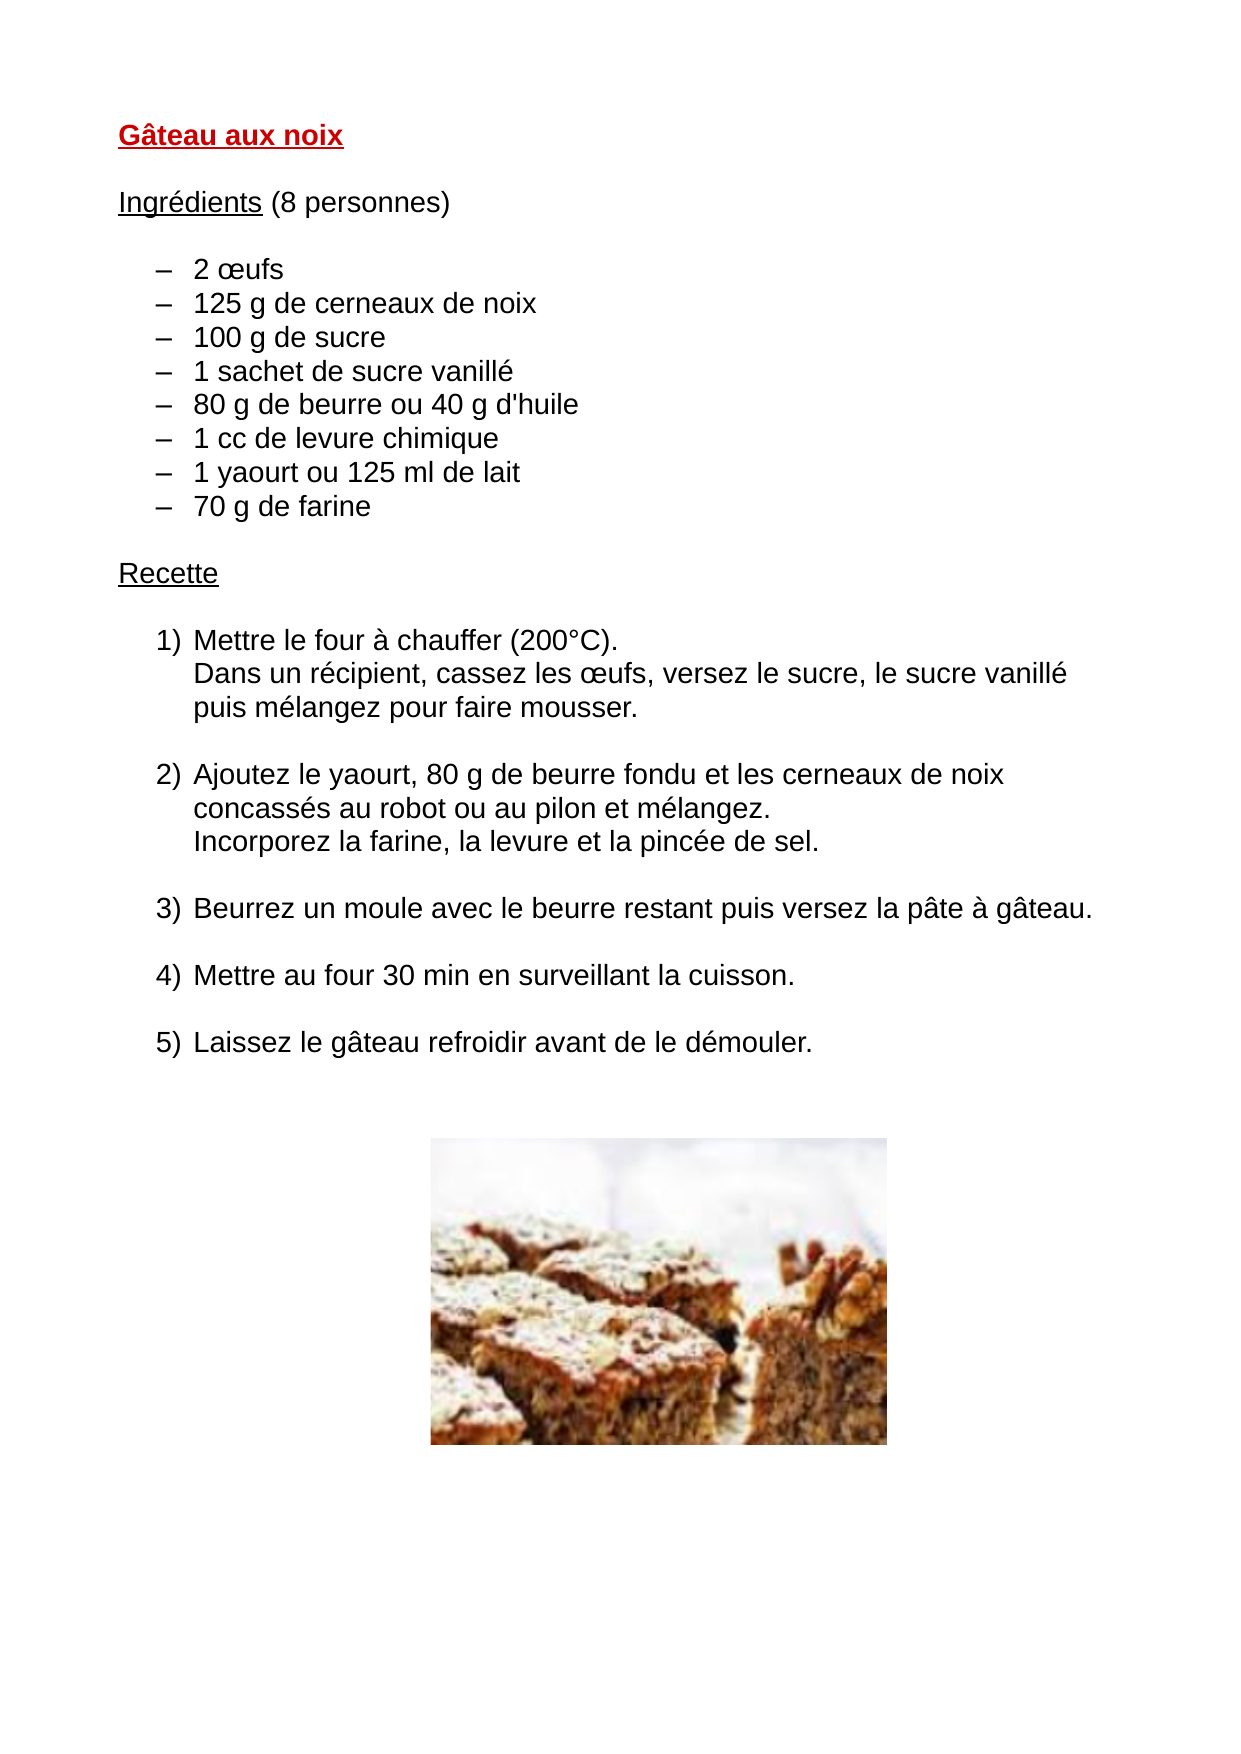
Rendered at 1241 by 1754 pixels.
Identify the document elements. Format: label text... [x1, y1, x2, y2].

list 125 g de cerneaux de noix [156, 286, 1122, 320]
list 70 g de farine [156, 488, 1122, 522]
text Gâteau aux noix [118, 118, 1122, 152]
list 80 g de beurre ou 40 g d'huile [156, 387, 1122, 421]
list 2 œufs [156, 252, 1122, 286]
list Beurrez un moule avec le beurre restant puis versez la pâte à gâteau. [156, 891, 1122, 925]
list 1 yaourt ou 125 ml de lait [156, 455, 1122, 488]
list 1 sachet de sucre vanillé [156, 353, 1122, 387]
list Ajoutez le yaourt, 80 g de beurre fondu et les cerneaux de noix concassés au robot ou au pilon et mélangez. [156, 757, 1122, 824]
list 100 g de sucre [156, 320, 1122, 353]
list Laissez le gâteau refroidir avant de le démouler. [156, 1025, 1122, 1059]
picture [430, 1138, 887, 1445]
list Mettre au four 30 min en surveillant la cuisson. [156, 958, 1122, 992]
text Recette [118, 556, 1122, 589]
list Incorporez la farine, la levure et la pincée de sel. [156, 824, 1122, 858]
text Ingrédients (8 personnes) [118, 185, 1122, 219]
list 1 cc de levure chimique [156, 421, 1122, 455]
list Mettre le four à chauffer (200°C). [156, 623, 1122, 656]
list Dans un récipient, cassez les œufs, versez le sucre, le sucre vanillé puis mélangez pour faire mousser. [156, 656, 1122, 723]
